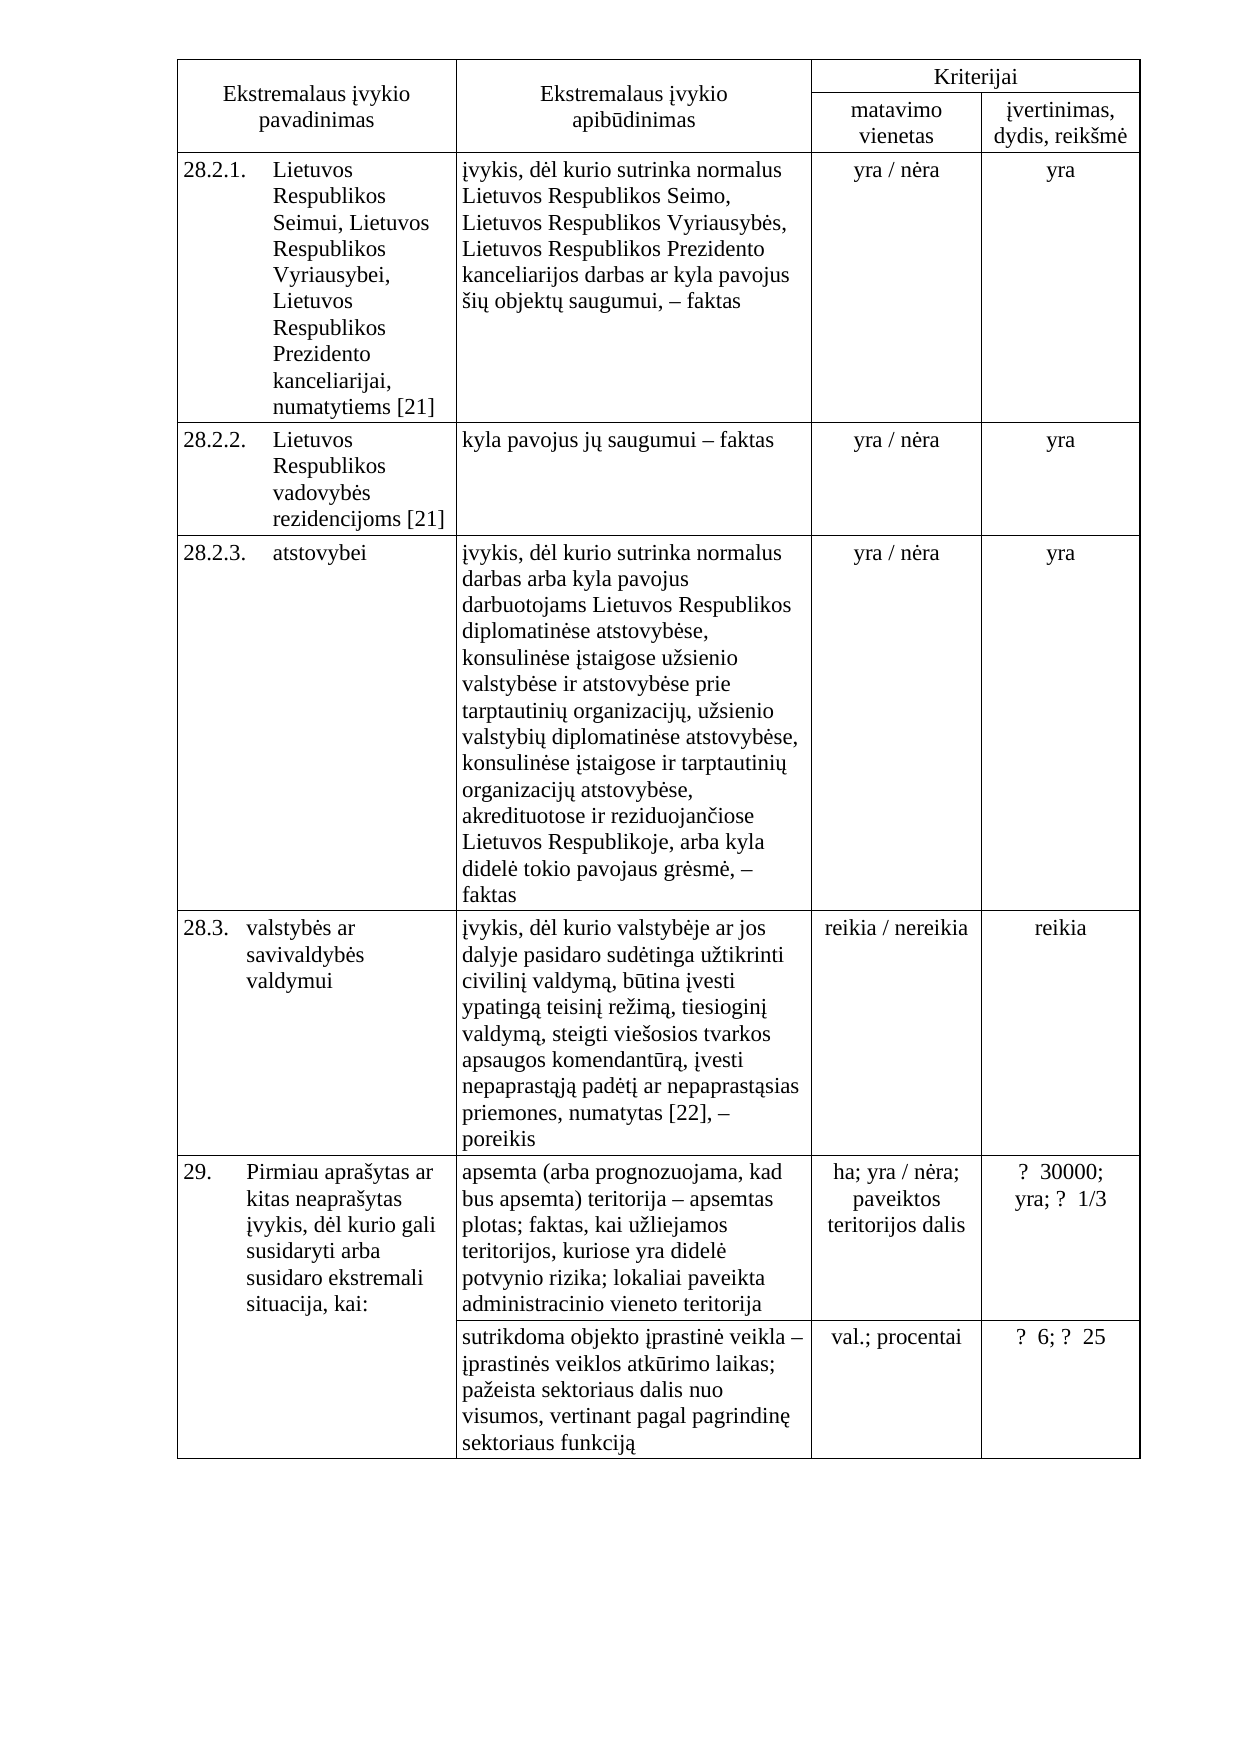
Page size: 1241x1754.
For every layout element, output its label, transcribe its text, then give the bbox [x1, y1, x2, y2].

table_cell Lietuvos Respublikos vadovybės rezidencijoms [21] [267, 423, 456, 534]
table_cell 29. [178, 1156, 240, 1319]
table_header Ekstremalaus įvykio apibūdinimas [457, 60, 811, 152]
table_cell ha; yra / nėra; paveiktos teritorijos dalis [812, 1156, 981, 1319]
table_cell valstybės ar savivaldybės valdymui [240, 911, 456, 1154]
table_cell yra [982, 536, 1139, 910]
table_cell yra / nėra [812, 536, 981, 910]
table_cell Lietuvos Respublikos Seimui, Lietuvos Respublikos Vyriausybei, Lietuvos Respublikos Prezidento kanceliarijai, numatytiems [21] [267, 153, 456, 422]
table_cell yra / nėra [812, 423, 981, 534]
table_cell kyla pavojus jų saugumui – faktas [457, 423, 811, 534]
table_cell 28.2.2. [178, 423, 267, 534]
table_cell val.; procentai [812, 1321, 981, 1458]
table_cell įvykis, dėl kurio sutrinka normalus darbas arba kyla pavojus darbuotojams Lietuvos Respublikos diplomatinėse atstovybėse, konsulinėse įstaigose užsienio valstybėse ir atstovybėse prie tarptautinių organizacijų, užsienio valstybių diplomatinėse atstovybėse, konsulinėse įstaigose ir tarptautinių organizacijų atstovybėse, akredituotose ir reziduojančiose Lietuvos Respublikoje, arba kyla didelė tokio pavojaus grėsmė, – faktas [457, 536, 811, 910]
table_cell įvykis, dėl kurio valstybėje ar jos dalyje pasidaro sudėtinga užtikrinti civilinį valdymą, būtina įvesti ypatingą teisinį režimą, tiesioginį valdymą, steigti viešosios tvarkos apsaugos komendantūrą, įvesti nepaprastąją padėtį ar nepaprastąsias priemones, numatytas [22], – poreikis [457, 911, 811, 1154]
table_cell 28.2.1. [178, 153, 267, 422]
table_cell matavimo vienetas [812, 93, 981, 152]
table_cell [178, 1320, 240, 1458]
table_cell apsemta (arba prognozuojama, kad bus apsemta) teritorija – apsemtas plotas; faktas, kai užliejamos teritorijos, kuriose yra didelė potvynio rizika; lokaliai paveikta administracinio vieneto teritorija [457, 1156, 811, 1319]
table_cell yra [982, 423, 1139, 534]
table_cell yra [982, 153, 1139, 422]
table_cell 28.2.3. [178, 536, 267, 910]
table_header Ekstremalaus įvykio pavadinimas [178, 60, 456, 152]
table_cell 28.3. [178, 911, 240, 1154]
table_cell įvertinimas, dydis, reikšmė [982, 93, 1139, 152]
table_cell atstovybei [267, 536, 456, 910]
table_cell ? 6; ? 25 [982, 1321, 1139, 1458]
table_cell reikia / nereikia [812, 911, 981, 1154]
table_cell reikia [982, 911, 1139, 1154]
table_cell sutrikdoma objekto įprastinė veikla – įprastinės veiklos atkūrimo laikas; pažeista sektoriaus dalis nuo visumos, vertinant pagal pagrindinę sektoriaus funkciją [457, 1321, 811, 1458]
table_header Kriterijai [812, 60, 1139, 92]
table_cell yra / nėra [812, 153, 981, 422]
table_cell ? 30000; yra; ? 1/3 [982, 1156, 1139, 1319]
table_cell Pirmiau aprašytas ar kitas neaprašytas įvykis, dėl kurio gali susidaryti arba susidaro ekstremali situacija, kai: [240, 1156, 456, 1319]
table_cell [240, 1320, 456, 1458]
table_cell įvykis, dėl kurio sutrinka normalus Lietuvos Respublikos Seimo, Lietuvos Respublikos Vyriausybės, Lietuvos Respublikos Prezidento kanceliarijos darbas ar kyla pavojus šių objektų saugumui, – faktas [457, 153, 811, 422]
